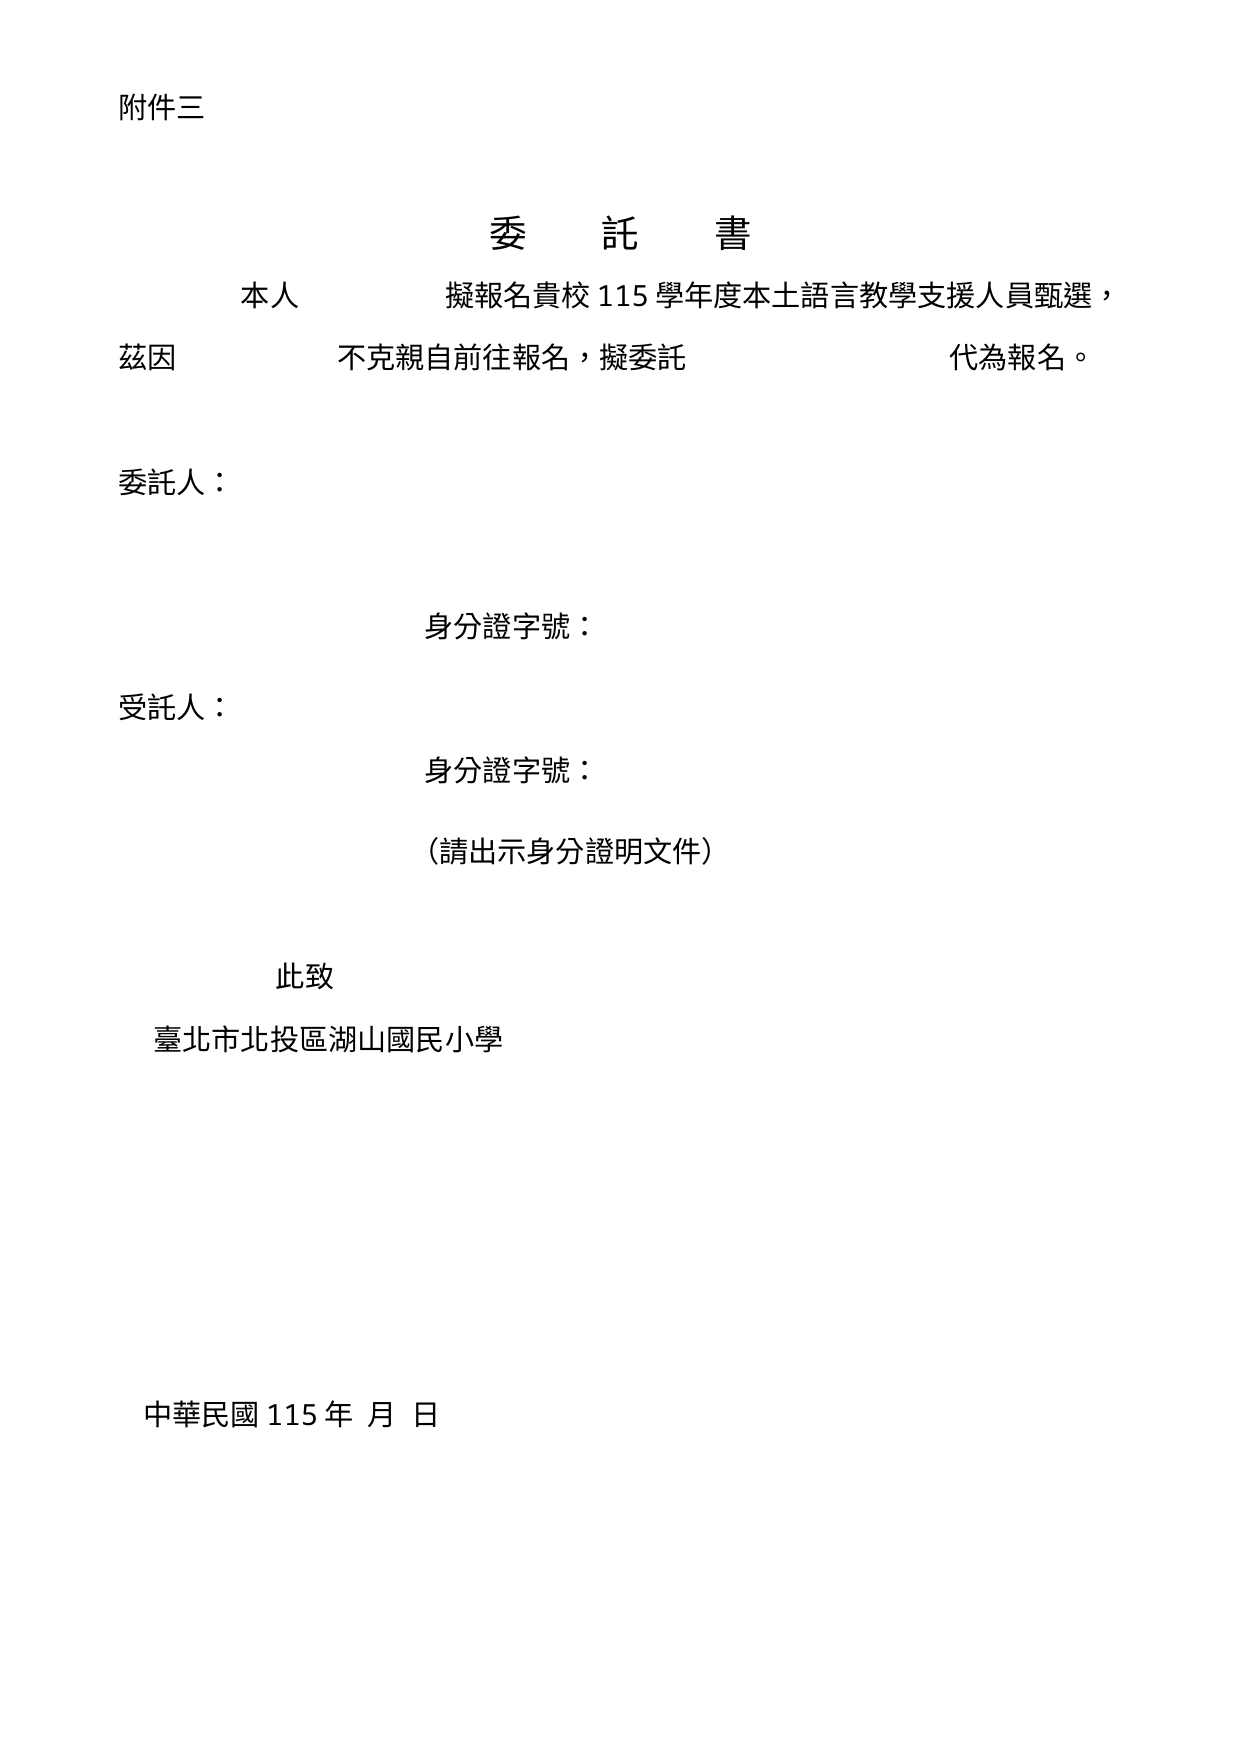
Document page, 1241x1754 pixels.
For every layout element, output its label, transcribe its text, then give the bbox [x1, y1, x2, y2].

text 身分證字號： [118, 727, 1022, 789]
text （請出示身分證明文件） [118, 808, 1022, 871]
text 中華民國115年 月 日 [143, 1371, 1097, 1433]
text 此致 [118, 933, 1122, 996]
text 委託人： [118, 439, 1122, 502]
text 本人 擬報名貴校115學年度本土語言教學支援人員甄選，茲因 不克親自前往報名，擬委託 代為報名。 [118, 252, 1122, 377]
text 身分證字號： [118, 583, 1022, 646]
text 附件三 [118, 64, 1122, 127]
text 受託人： [118, 664, 1122, 727]
text 委 託 書 [118, 189, 1122, 252]
text 臺北市北投區湖山國民小學 [118, 996, 1122, 1058]
